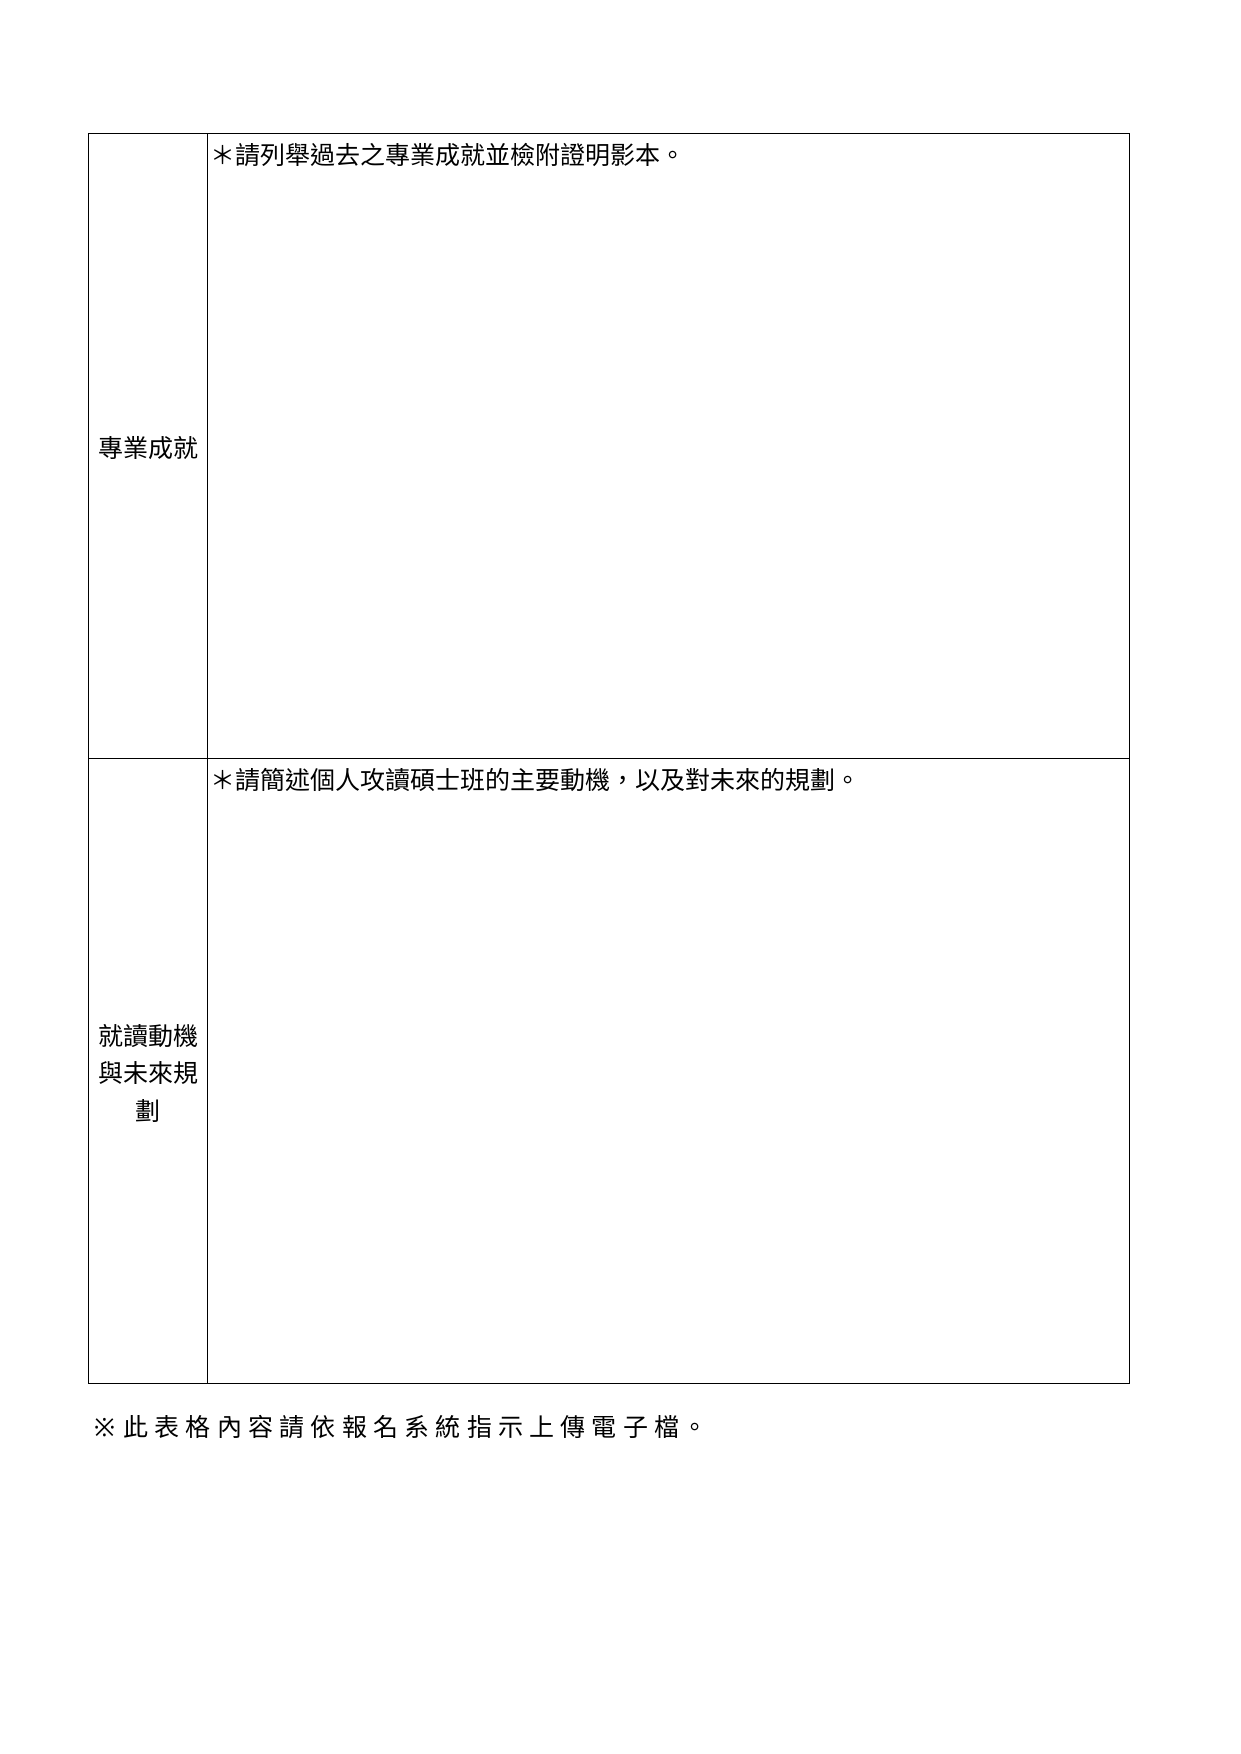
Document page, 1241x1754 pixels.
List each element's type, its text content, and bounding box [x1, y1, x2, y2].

table_header 專業成就 [89, 134, 207, 758]
table_cell 就讀動機與未來規劃 [89, 759, 207, 1383]
table_header ＊請列舉過去之專業成就並檢附證明影本。 [208, 134, 1129, 758]
text ※此表格內容請依報名系統指示上傳電子檔。 [89, 1384, 1151, 1447]
table_cell ＊請簡述個人攻讀碩士班的主要動機，以及對未來的規劃。 [208, 759, 1129, 1383]
